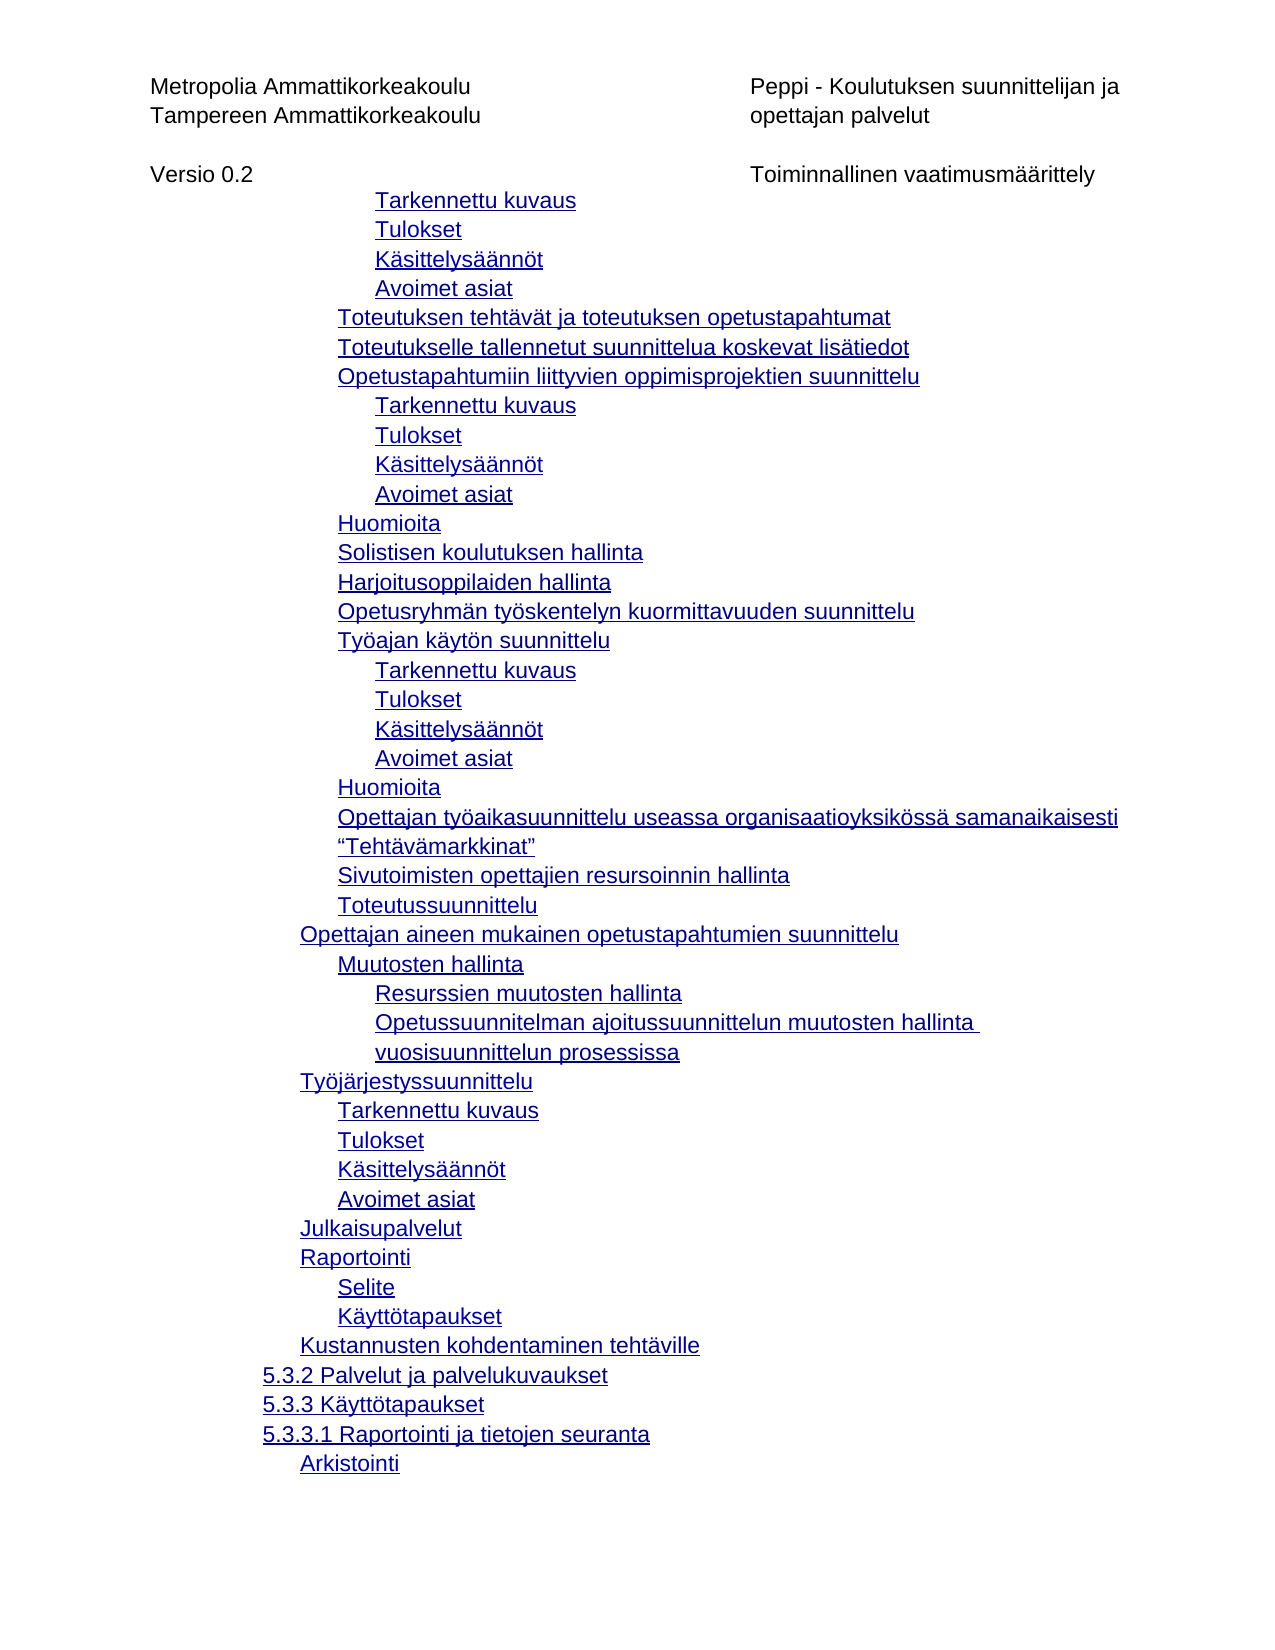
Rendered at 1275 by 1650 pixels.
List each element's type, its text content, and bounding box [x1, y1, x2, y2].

text Opetustapahtumiin liittyvien oppimisprojektien suunnittelu [337, 364, 1125, 389]
text Tarkennettu kuvaus [375, 187, 1125, 213]
text Tulokset [375, 217, 1125, 242]
text 5.3.3 Käyttötapaukset [262, 1392, 1125, 1417]
text Huomioita [337, 775, 1125, 801]
text Toteutussuunnittelu [337, 892, 1125, 918]
text Opettajan työaikasuunnittelu useassa organisaatioyksikössä samanaikaisesti [337, 804, 1125, 830]
text Opetussuunnitelman ajoitussuunnittelun muutosten hallinta vuosisuunnittelun prosessissa [375, 1010, 1125, 1065]
text Sivutoimisten opettajien resursoinnin hallinta [337, 863, 1125, 889]
text Kustannusten kohdentaminen tehtäville [300, 1333, 1125, 1359]
text Käsittelysäännöt [375, 452, 1125, 477]
text Toteutuksen tehtävät ja toteutuksen opetustapahtumat [337, 305, 1125, 331]
text Tarkennettu kuvaus [375, 657, 1125, 683]
text Avoimet asiat [375, 746, 1125, 771]
text Avoimet asiat [337, 1186, 1125, 1212]
text Muutosten hallinta [337, 951, 1125, 977]
text Työjärjestyssuunnittelu [300, 1069, 1125, 1094]
text Toteutukselle tallennetut suunnittelua koskevat lisätiedot [337, 334, 1125, 360]
text Julkaisupalvelut [300, 1216, 1125, 1241]
text Huomioita [337, 511, 1125, 536]
text 5.3.3.1 Raportointi ja tietojen seuranta [262, 1421, 1125, 1447]
text 5.3.2 Palvelut ja palvelukuvaukset [262, 1362, 1125, 1388]
text Tulokset [337, 1127, 1125, 1153]
text Resurssien muutosten hallinta [375, 981, 1125, 1006]
text Käyttötapaukset [337, 1304, 1125, 1329]
text Arkistointi [300, 1451, 1125, 1476]
text Avoimet asiat [375, 481, 1125, 507]
text Raportointi [300, 1245, 1125, 1271]
text Tulokset [375, 687, 1125, 712]
text Tarkennettu kuvaus [337, 1098, 1125, 1124]
text Avoimet asiat [375, 276, 1125, 301]
text Tulokset [375, 422, 1125, 448]
text Käsittelysäännöt [375, 246, 1125, 272]
text Selite [337, 1274, 1125, 1300]
text “Tehtävämarkkinat” [337, 834, 1125, 859]
text Työajan käytön suunnittelu [337, 628, 1125, 654]
text Opetusryhmän työskentelyn kuormittavuuden suunnittelu [337, 599, 1125, 624]
text Solistisen koulutuksen hallinta [337, 540, 1125, 566]
text Käsittelysäännöt [337, 1157, 1125, 1182]
text Käsittelysäännöt [375, 716, 1125, 742]
text Harjoitusoppilaiden hallinta [337, 569, 1125, 595]
text Opettajan aineen mukainen opetustapahtumien suunnittelu [300, 922, 1125, 947]
text Tarkennettu kuvaus [375, 393, 1125, 419]
